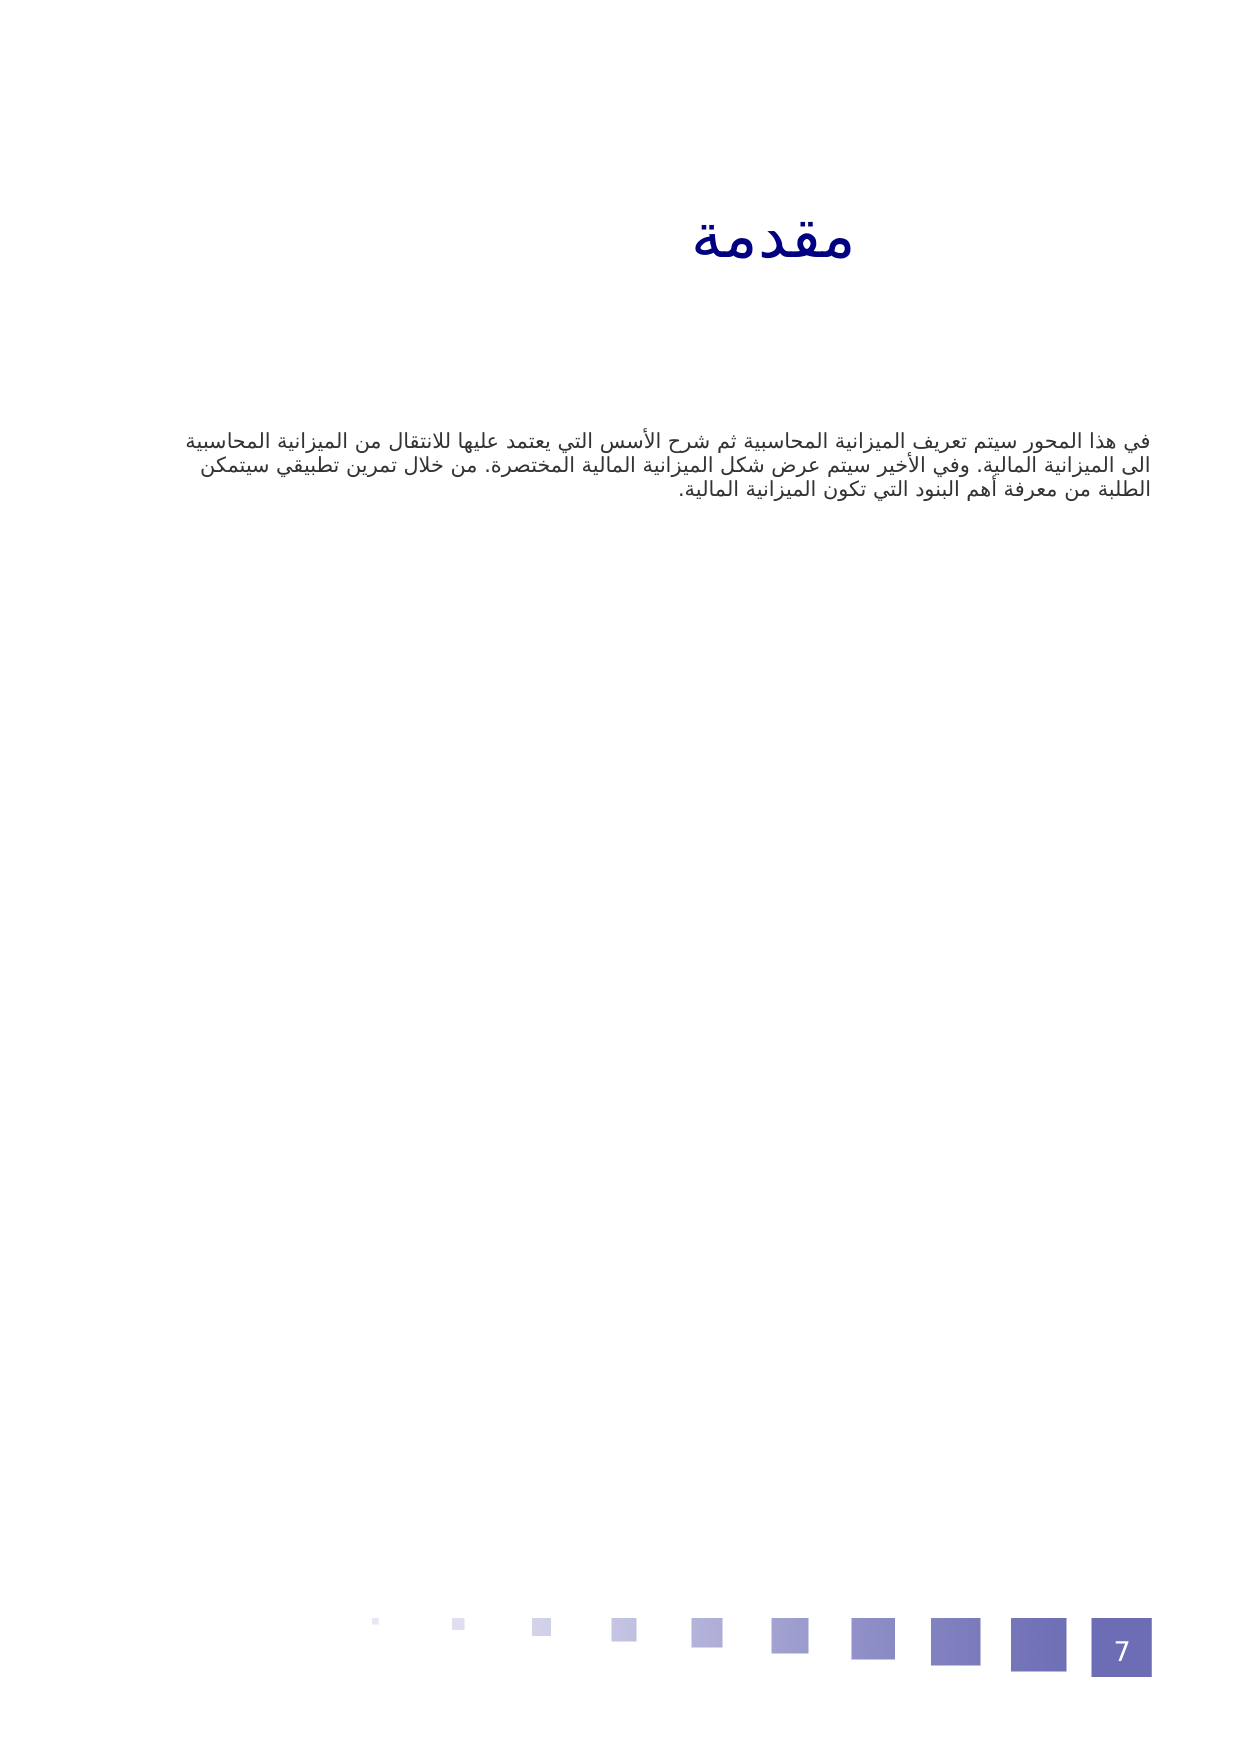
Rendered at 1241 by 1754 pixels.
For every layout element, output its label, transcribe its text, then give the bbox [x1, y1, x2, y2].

title مقدمة [213, 199, 856, 272]
text في هذا المحور سيتم تعريف الميزانية المحاسبية ثم شرح الأسس التي يعتمد عليها للانتقال من الميزانية المحاسبية الى الميزانية المالية. وفي الأخير سيتم عرض شكل الميزانية المالية المختصرة. من خلال تمرين تطبيقي سيتمكن الطلبة من معرفة أهم البنود التي تكون الميزانية المالية. [177, 429, 1152, 502]
picture [177, 1618, 1152, 1677]
